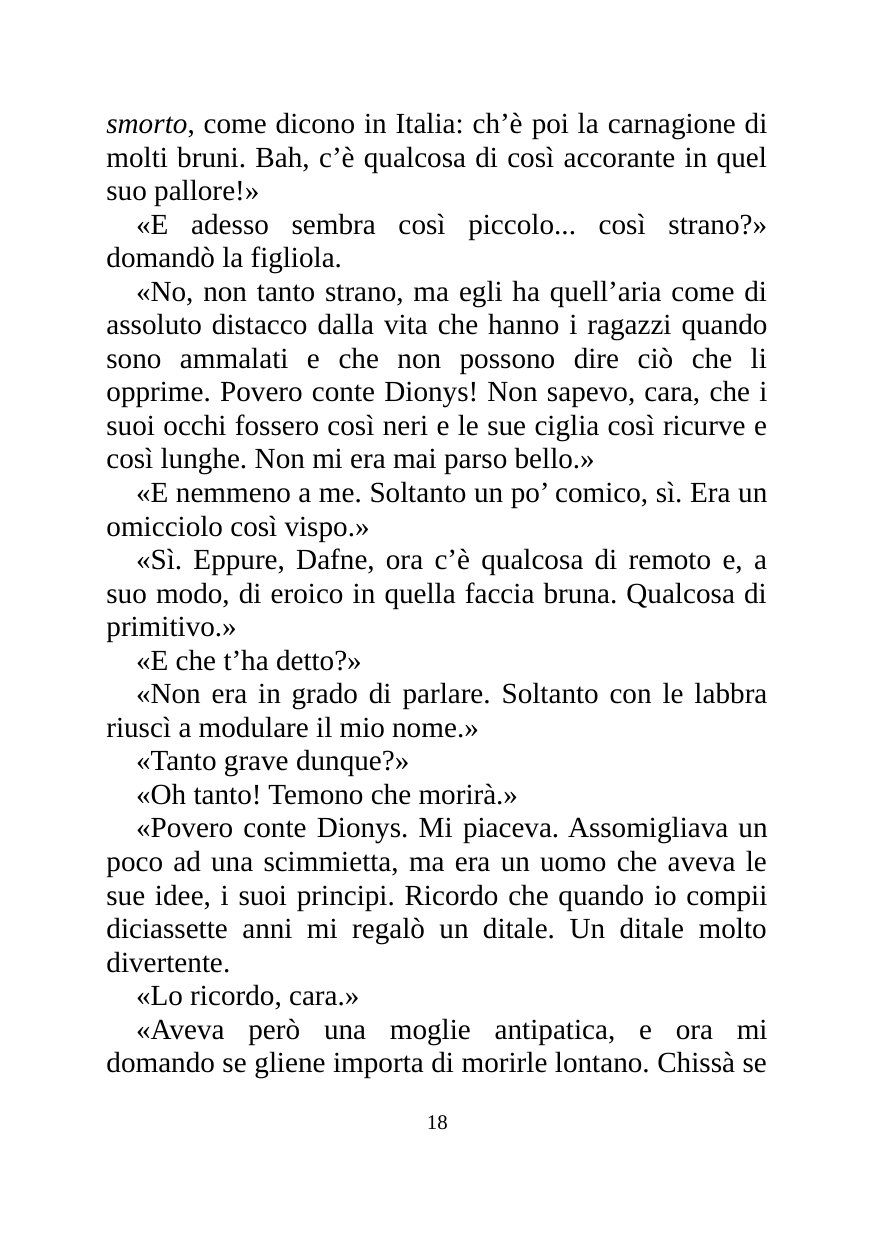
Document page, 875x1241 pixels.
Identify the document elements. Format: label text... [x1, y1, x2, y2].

text «Povero conte Dionys. Mi piaceva. Assomigliava un poco ad una scimmietta, ma era un uomo che aveva le sue idee, i suoi principi. Ricordo che quando io compii diciassette anni mi regalò un ditale. Un ditale molto divertente. [106, 811, 768, 978]
text smorto, come dicono in Italia: ch’è poi la carnagione di molti bruni. Bah, c’è qualcosa di così accorante in quel suo pallore!» [106, 106, 768, 207]
text «No, non tanto strano, ma egli ha quell’aria come di assoluto distacco dalla vita che hanno i ragazzi quando sono ammalati e che non possono dire ciò che li opprime. Povero conte Dionys! Non sapevo, cara, che i suoi occhi fossero così neri e le sue ciglia così ricurve e così lunghe. Non mi era mai parso bello.» [106, 274, 768, 475]
text «E adesso sembra così piccolo... così strano?» domandò la figliola. [106, 207, 768, 274]
text «Lo ricordo, cara.» [106, 978, 768, 1012]
text «Oh tanto! Temono che morirà.» [106, 777, 768, 811]
text «Non era in grado di parlare. Soltanto con le labbra riuscì a modulare il mio nome.» [106, 676, 768, 743]
text «Tanto grave dunque?» [106, 743, 768, 777]
text «E nemmeno a me. Soltanto un po’ comico, sì. Era un omicciolo così vispo.» [106, 475, 768, 542]
text «E che t’ha detto?» [106, 643, 768, 676]
text «Sì. Eppure, Dafne, ora c’è qualcosa di remoto e, a suo modo, di eroico in quella faccia bruna. Qualcosa di primitivo.» [106, 542, 768, 643]
text «Aveva però una moglie antipatica, e ora mi domando se gliene importa di morirle lontano. Chissà se [106, 1012, 768, 1079]
